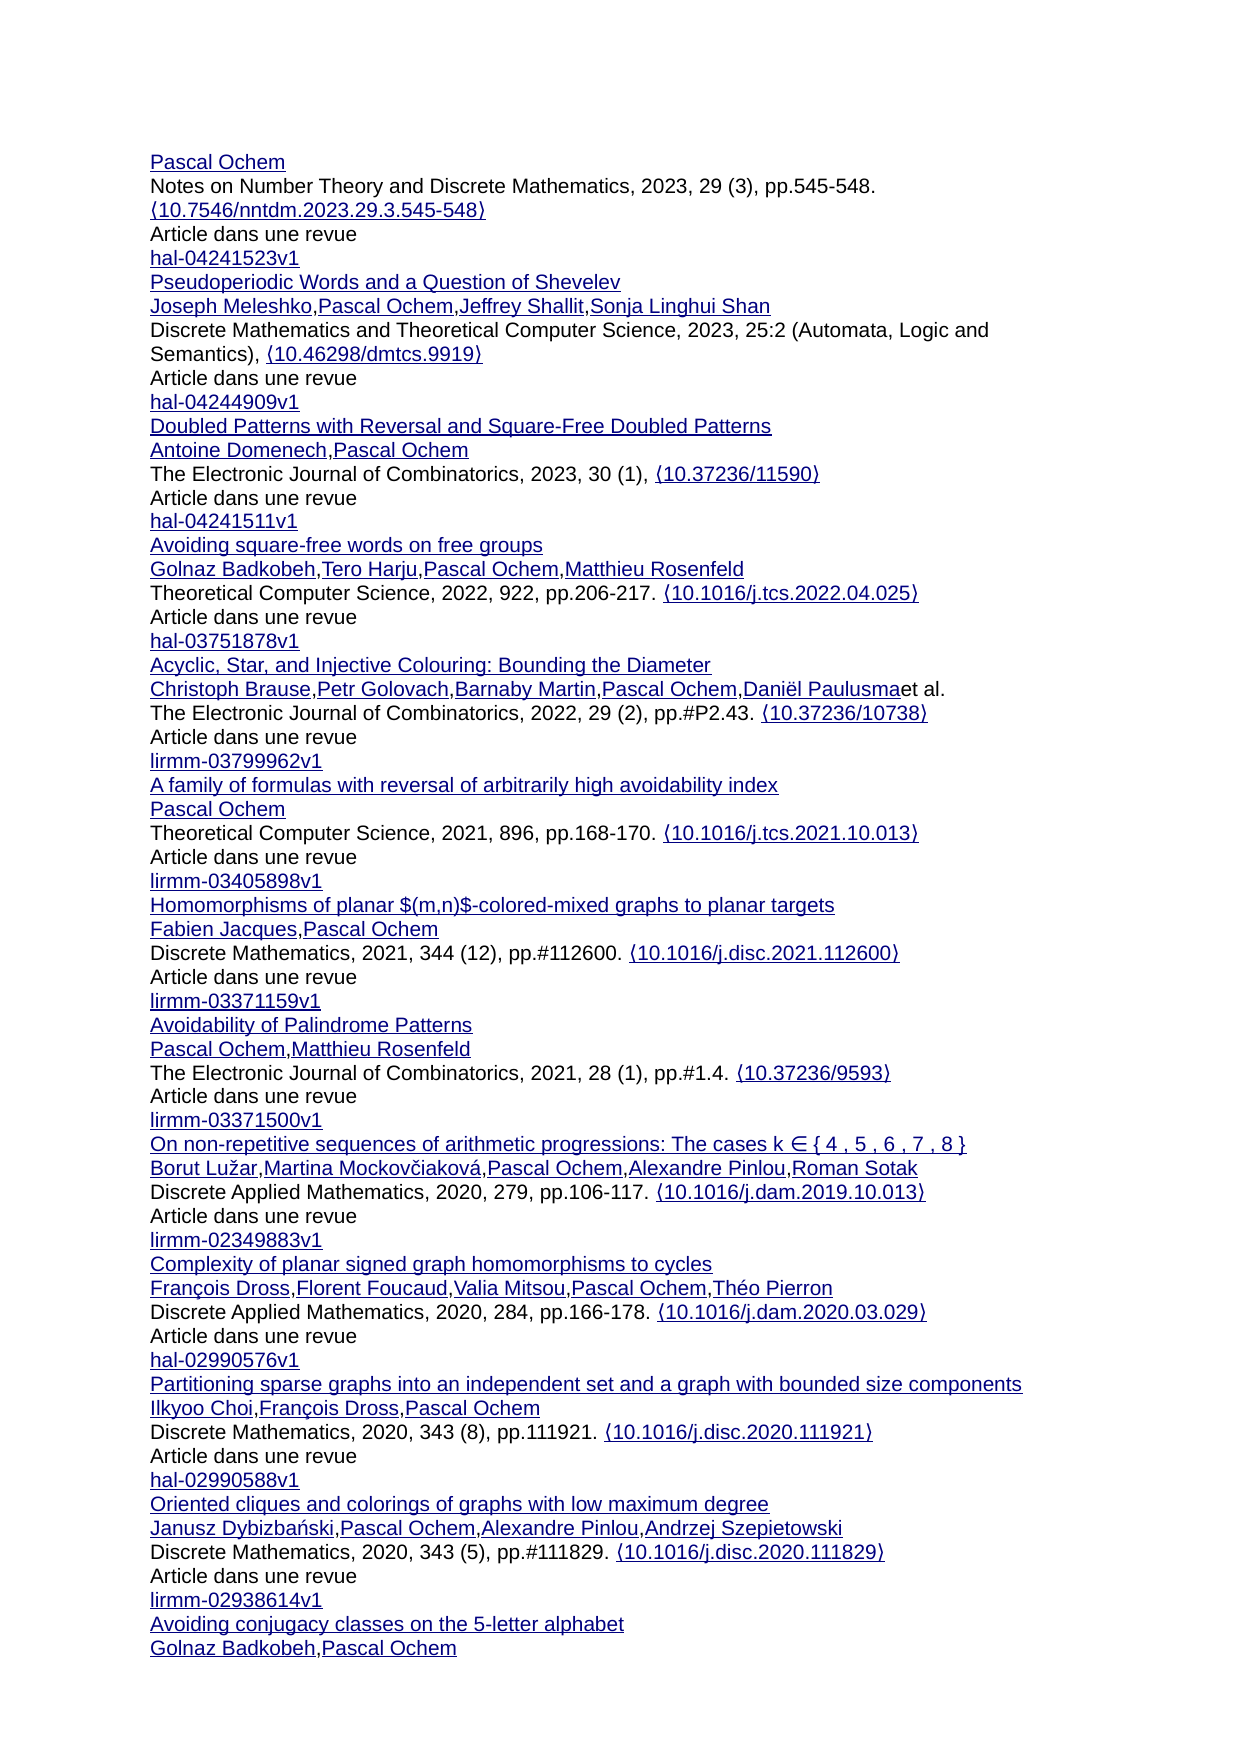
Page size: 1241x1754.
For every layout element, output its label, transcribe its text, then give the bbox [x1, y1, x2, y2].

table_cell A family of formulas with reversal of arbitrarily high avoidability index Pascal Ochem Theoretical Computer Science, 2021, 896, pp.168-170. ⟨10.1016/j.tcs.2021.10.013⟩ Article dans une revue lirmm-03405898v1 [150, 773, 1090, 893]
table_cell Pascal Ochem Notes on Number Theory and Discrete Mathematics, 2023, 29 (3), pp.545-548. ⟨10.7546/nntdm.2023.29.3.545-548⟩ Article dans une revue hal-04241523v1 [150, 150, 1090, 270]
table_cell Oriented cliques and colorings of graphs with low maximum degree Janusz Dybizbański,Pascal Ochem,Alexandre Pinlou,Andrzej Szepietowski Discrete Mathematics, 2020, 343 (5), pp.#111829. ⟨10.1016/j.disc.2020.111829⟩ Article dans une revue lirmm-02938614v1 [150, 1492, 1090, 1611]
table_cell Avoiding conjugacy classes on the 5-letter alphabet Golnaz Badkobeh,Pascal Ochem [150, 1611, 1090, 1659]
table_cell On non-repetitive sequences of arithmetic progressions: The cases k ∈ { 4 , 5 , 6 , 7 , 8 } Borut Lužar,Martina Mockovčiaková,Pascal Ochem,Alexandre Pinlou,Roman Sotak Discrete Applied Mathematics, 2020, 279, pp.106-117. ⟨10.1016/j.dam.2019.10.013⟩ Article dans une revue lirmm-02349883v1 [150, 1132, 1090, 1252]
table_cell Doubled Patterns with Reversal and Square-Free Doubled Patterns Antoine Domenech,Pascal Ochem The Electronic Journal of Combinatorics, 2023, 30 (1), ⟨10.37236/11590⟩ Article dans une revue hal-04241511v1 [150, 414, 1090, 533]
table_cell Avoidability of Palindrome Patterns Pascal Ochem,Matthieu Rosenfeld The Electronic Journal of Combinatorics, 2021, 28 (1), pp.#1.4. ⟨10.37236/9593⟩ Article dans une revue lirmm-03371500v1 [150, 1013, 1090, 1132]
table_cell Pseudoperiodic Words and a Question of Shevelev Joseph Meleshko,Pascal Ochem,Jeffrey Shallit,Sonja Linghui Shan Discrete Mathematics and Theoretical Computer Science, 2023, 25:2 (Automata, Logic and Semantics), ⟨10.46298/dmtcs.9919⟩ Article dans une revue hal-04244909v1 [150, 270, 1090, 413]
table_cell Partitioning sparse graphs into an independent set and a graph with bounded size components Ilkyoo Choi,François Dross,Pascal Ochem Discrete Mathematics, 2020, 343 (8), pp.111921. ⟨10.1016/j.disc.2020.111921⟩ Article dans une revue hal-02990588v1 [150, 1372, 1090, 1492]
table_cell Homomorphisms of planar $(m,n)$-colored-mixed graphs to planar targets Fabien Jacques,Pascal Ochem Discrete Mathematics, 2021, 344 (12), pp.#112600. ⟨10.1016/j.disc.2021.112600⟩ Article dans une revue lirmm-03371159v1 [150, 893, 1090, 1012]
table_cell Acyclic, Star, and Injective Colouring: Bounding the Diameter Christoph Brause,Petr Golovach,Barnaby Martin,Pascal Ochem,Daniël Paulusmaet al. The Electronic Journal of Combinatorics, 2022, 29 (2), pp.#P2.43. ⟨10.37236/10738⟩ Article dans une revue lirmm-03799962v1 [150, 653, 1090, 773]
table_cell Avoiding square-free words on free groups Golnaz Badkobeh,Tero Harju,Pascal Ochem,Matthieu Rosenfeld Theoretical Computer Science, 2022, 922, pp.206-217. ⟨10.1016/j.tcs.2022.04.025⟩ Article dans une revue hal-03751878v1 [150, 533, 1090, 653]
table_cell Complexity of planar signed graph homomorphisms to cycles François Dross,Florent Foucaud,Valia Mitsou,Pascal Ochem,Théo Pierron Discrete Applied Mathematics, 2020, 284, pp.166-178. ⟨10.1016/j.dam.2020.03.029⟩ Article dans une revue hal-02990576v1 [150, 1252, 1090, 1372]
